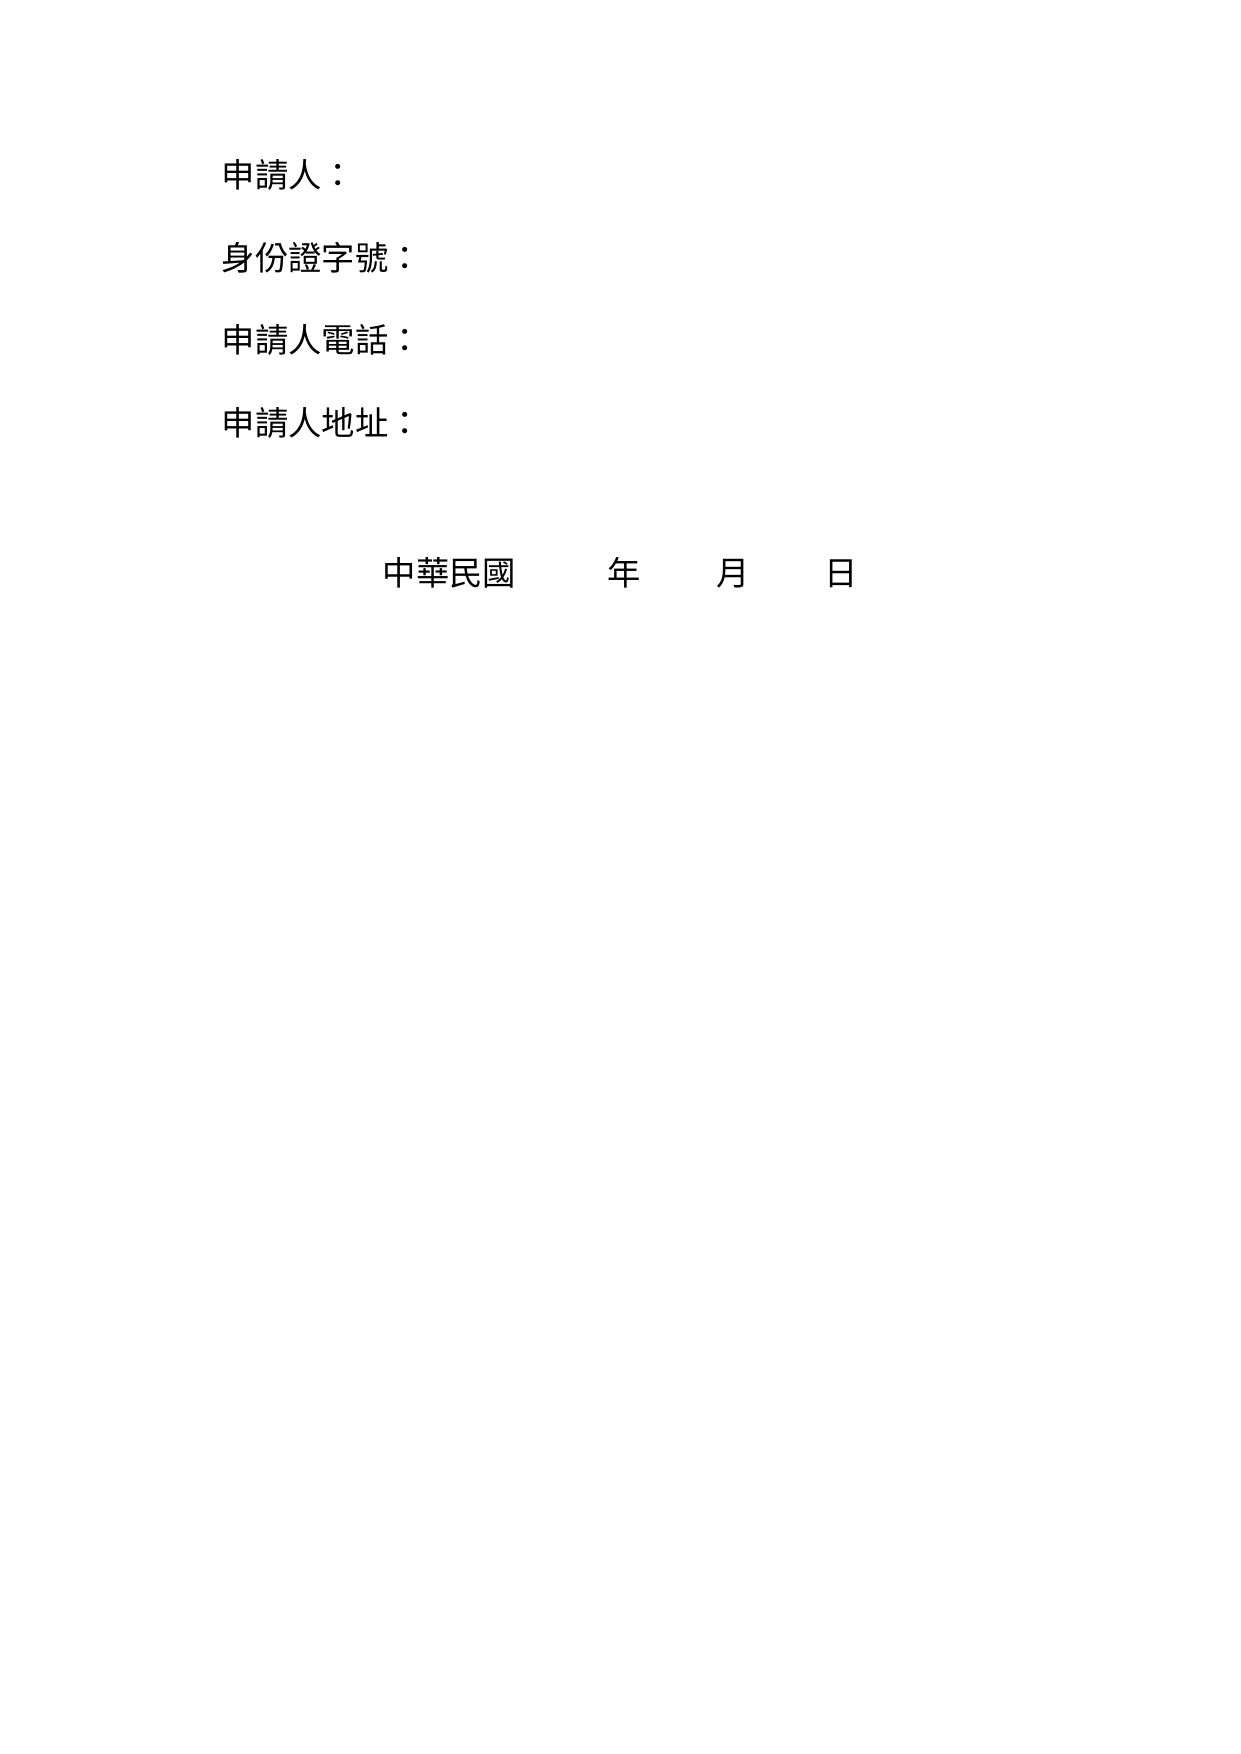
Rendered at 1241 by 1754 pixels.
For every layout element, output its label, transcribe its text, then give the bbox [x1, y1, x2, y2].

text 申請人地址： [192, 383, 1122, 458]
text 身份證字號： [192, 218, 1122, 293]
text 中華民國 年 月 日 [118, 533, 1122, 608]
text 申請人： [192, 136, 1122, 211]
text 申請人電話： [192, 301, 1122, 376]
